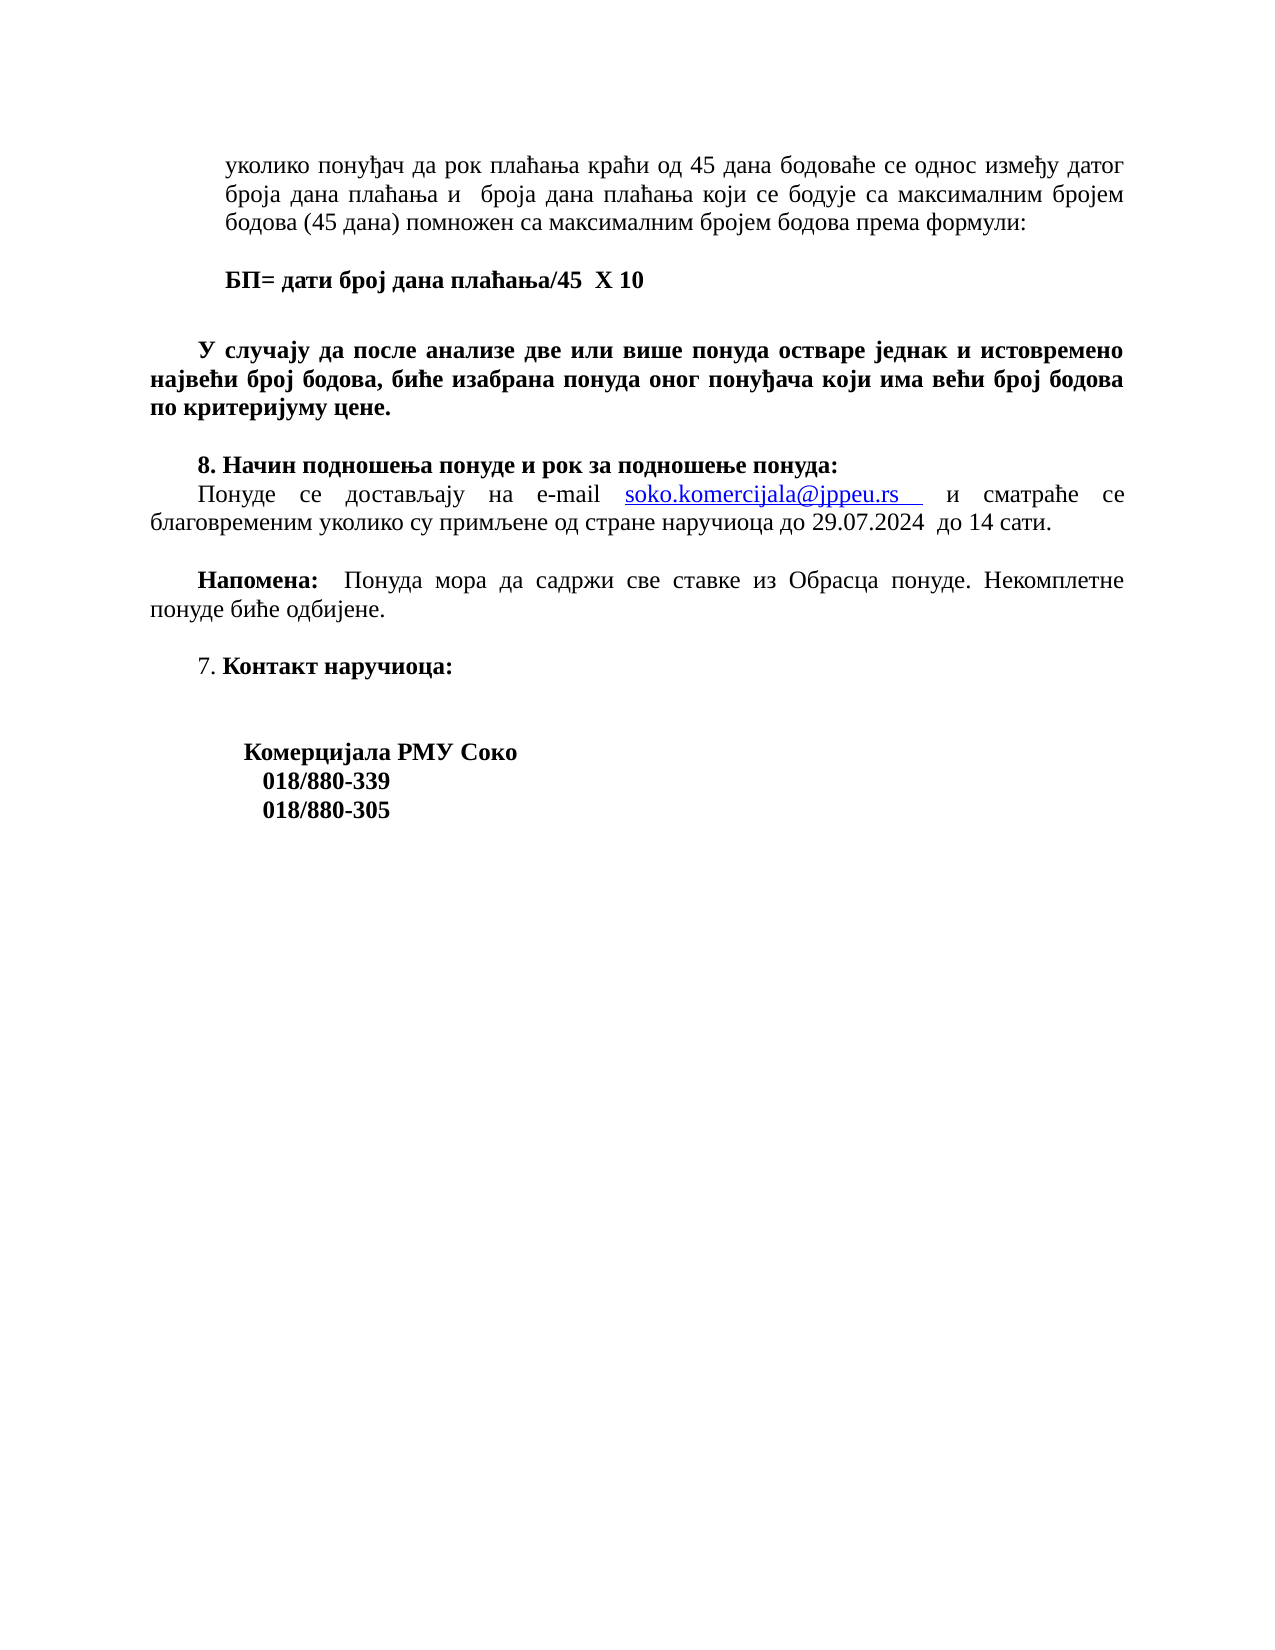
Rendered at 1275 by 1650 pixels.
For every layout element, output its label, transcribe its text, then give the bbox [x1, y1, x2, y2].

text Комерцијала РМУ Соко [225, 737, 1125, 766]
text Понуде се достављају на e-mail soko.komercijala@jppeu.rs и сматрaће се благовременим уколико су примљене од стране наручиоца до 29.07.2024 до 14 сати. [150, 479, 1125, 536]
text 018/880-305 [225, 795, 1125, 824]
text 018/880-339 [225, 766, 1125, 795]
text У случају да после анализе две или више понуда остваре једнак и истовремено највећи број бодова, биће изабрана понуда оног понуђача који има већи број бодова по критеријуму цене. [150, 335, 1125, 421]
text Напомена: Понуда мора да садржи све ставке из Обрасца понуде. Некомплетне понуде биће одбијене. [150, 565, 1125, 622]
list Контакт наручиоца: [150, 651, 1125, 680]
text уколико понуђач да рок плаћања краћи од 45 дана бодоваће се однос између датог броја дана плаћања и броја дана плаћања који се бодује са максималним бројем бодова (45 дана) помножен са максималним бројем бодова према формули: [225, 150, 1125, 236]
text БП= дати број дана плаћања/45 X 10 [225, 265, 1125, 294]
text 8. Начин подношења понуде и рок за подношење понуда: [150, 450, 1125, 479]
